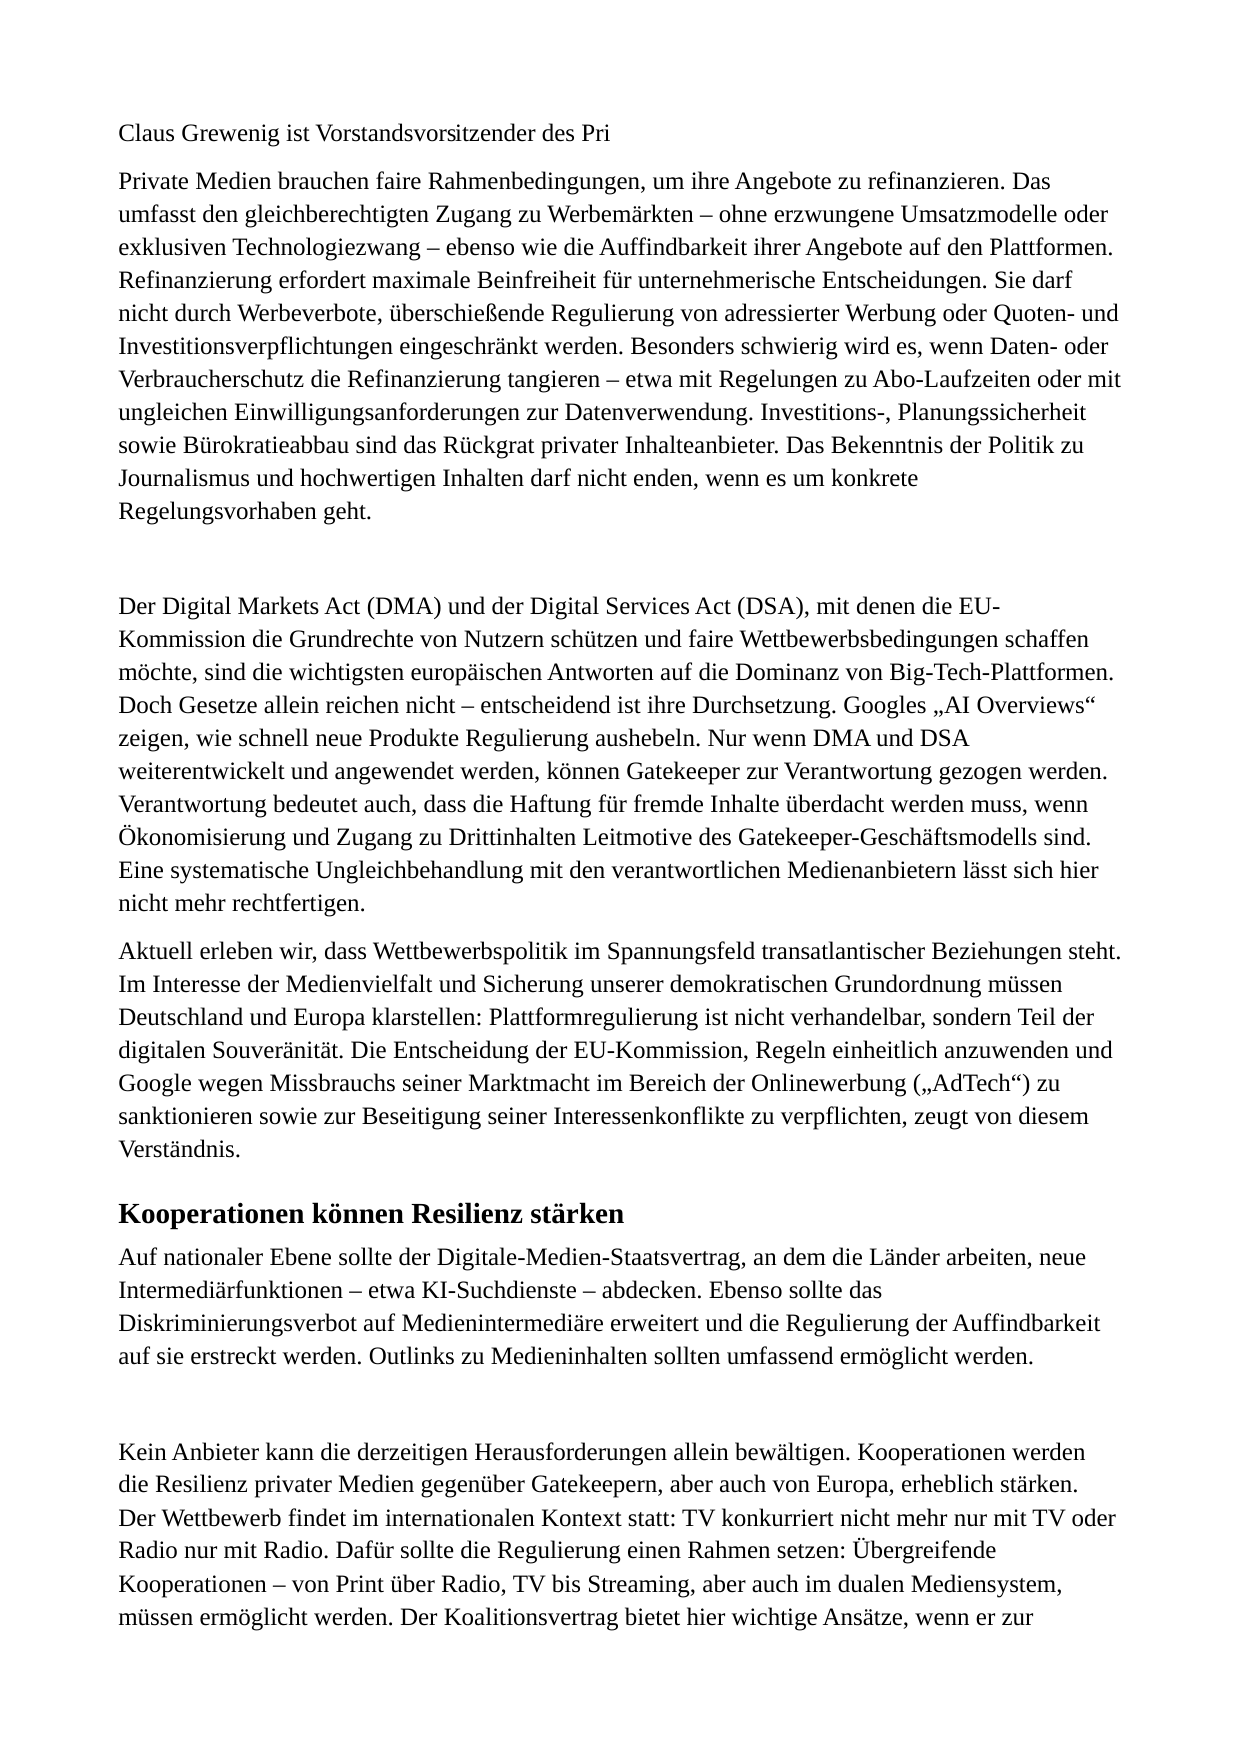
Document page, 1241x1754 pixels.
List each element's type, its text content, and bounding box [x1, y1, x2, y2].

text Claus Grewenig ist Vorstandsvorsitzender des Privatsenderverbands Vaunet und Chief Corporate Affairs Officer RTL Deutschland.Picture Alliance [118, 118, 1122, 147]
subtitle Kooperationen können Resilienz stärken [118, 1196, 1122, 1230]
text Auf nationaler Ebene sollte der Digitale-Medien-Staatsvertrag, an dem die Länder arbeiten, neue Intermediärfunktionen – etwa KI-Suchdienste – abdecken. Ebenso sollte das Diskriminierungsverbot auf Medienintermediäre erweitert und die Regulierung der Auffindbarkeit auf sie erstreckt werden. Outlinks zu Medieninhalten sollten umfassend ermöglicht werden. [118, 1242, 1122, 1370]
text Private Medien brauchen faire Rahmenbedingungen, um ihre Angebote zu refinanzieren. Das umfasst den gleichberechtigten Zugang zu Werbemärkten – ohne erzwungene Umsatzmodelle oder exklusiven Technologiezwang – ebenso wie die Auffindbarkeit ihrer Angebote auf den Plattformen. Refinanzierung erfordert maximale Beinfreiheit für unternehmerische Entscheidungen. Sie darf nicht durch Werbeverbote, überschießende Regulierung von adressierter Werbung oder Quoten- und Investitionsverpflichtungen eingeschränkt werden. Besonders schwierig wird es, wenn Daten- oder Verbraucherschutz die Refinanzierung tangieren – etwa mit Regelungen zu Abo-Laufzeiten oder mit ungleichen Einwilligungsanforderungen zur Datenverwendung. Investitions-, Planungssicherheit sowie Bürokratieabbau sind das Rückgrat privater Inhalteanbieter. Das Bekenntnis der Politik zu Journalismus und hochwertigen Inhalten darf nicht enden, wenn es um konkrete Regelungsvorhaben geht. [118, 166, 1122, 525]
text Der Digital Markets Act (DMA) und der Digital Services Act (DSA), mit denen die EU-Kommission die Grundrechte von Nutzern schützen und faire Wettbewerbsbedingungen schaffen möchte, sind die wichtigsten europäischen Antworten auf die Dominanz von Big-Tech-Plattformen. Doch Gesetze allein reichen nicht – entscheidend ist ihre Durchsetzung. Googles „AI Overviews“ zeigen, wie schnell neue Produkte Regulierung aushebeln. Nur wenn DMA und DSA weiterentwickelt und angewendet werden, können Gatekeeper zur Verantwortung gezogen werden. Verantwortung bedeutet auch, dass die Haftung für fremde Inhalte überdacht werden muss, wenn Ökonomisierung und Zugang zu Drittinhalten Leitmotive des Gatekeeper-Geschäftsmodells sind. Eine systematische Ungleichbehandlung mit den verantwortlichen Medienanbietern lässt sich hier nicht mehr rechtfertigen. [118, 591, 1122, 917]
text Kein Anbieter kann die derzeitigen Herausforderungen allein bewältigen. Kooperationen werden die Resilienz privater Medien gegenüber Gatekeepern, aber auch von Europa, erheblich stärken. Der Wettbewerb findet im internationalen Kontext statt: TV konkurriert nicht mehr nur mit TV oder Radio nur mit Radio. Dafür sollte die Regulierung einen Rahmen setzen: Übergreifende Kooperationen – von Print über Radio, TV bis Streaming, aber auch im dualen Mediensystem, müssen ermöglicht werden. Der Koalitionsvertrag bietet hier wichtige Ansätze, wenn er zur [118, 1437, 1122, 1630]
text Aktuell erleben wir, dass Wettbewerbspolitik im Spannungsfeld transatlantischer Beziehungen steht. Im Interesse der Medienvielfalt und Sicherung unserer demokratischen Grundordnung müssen Deutschland und Europa klarstellen: Plattformregulierung ist nicht verhandelbar, sondern Teil der digitalen Souveränität. Die Entscheidung der EU-Kommission, Regeln einheitlich anzuwenden und Google wegen Missbrauchs seiner Marktmacht im Bereich der Onlinewerbung („AdTech“) zu sanktionieren sowie zur Beseitigung seiner Interessenkonflikte zu verpflichten, zeugt von diesem Verständnis. [118, 936, 1122, 1163]
